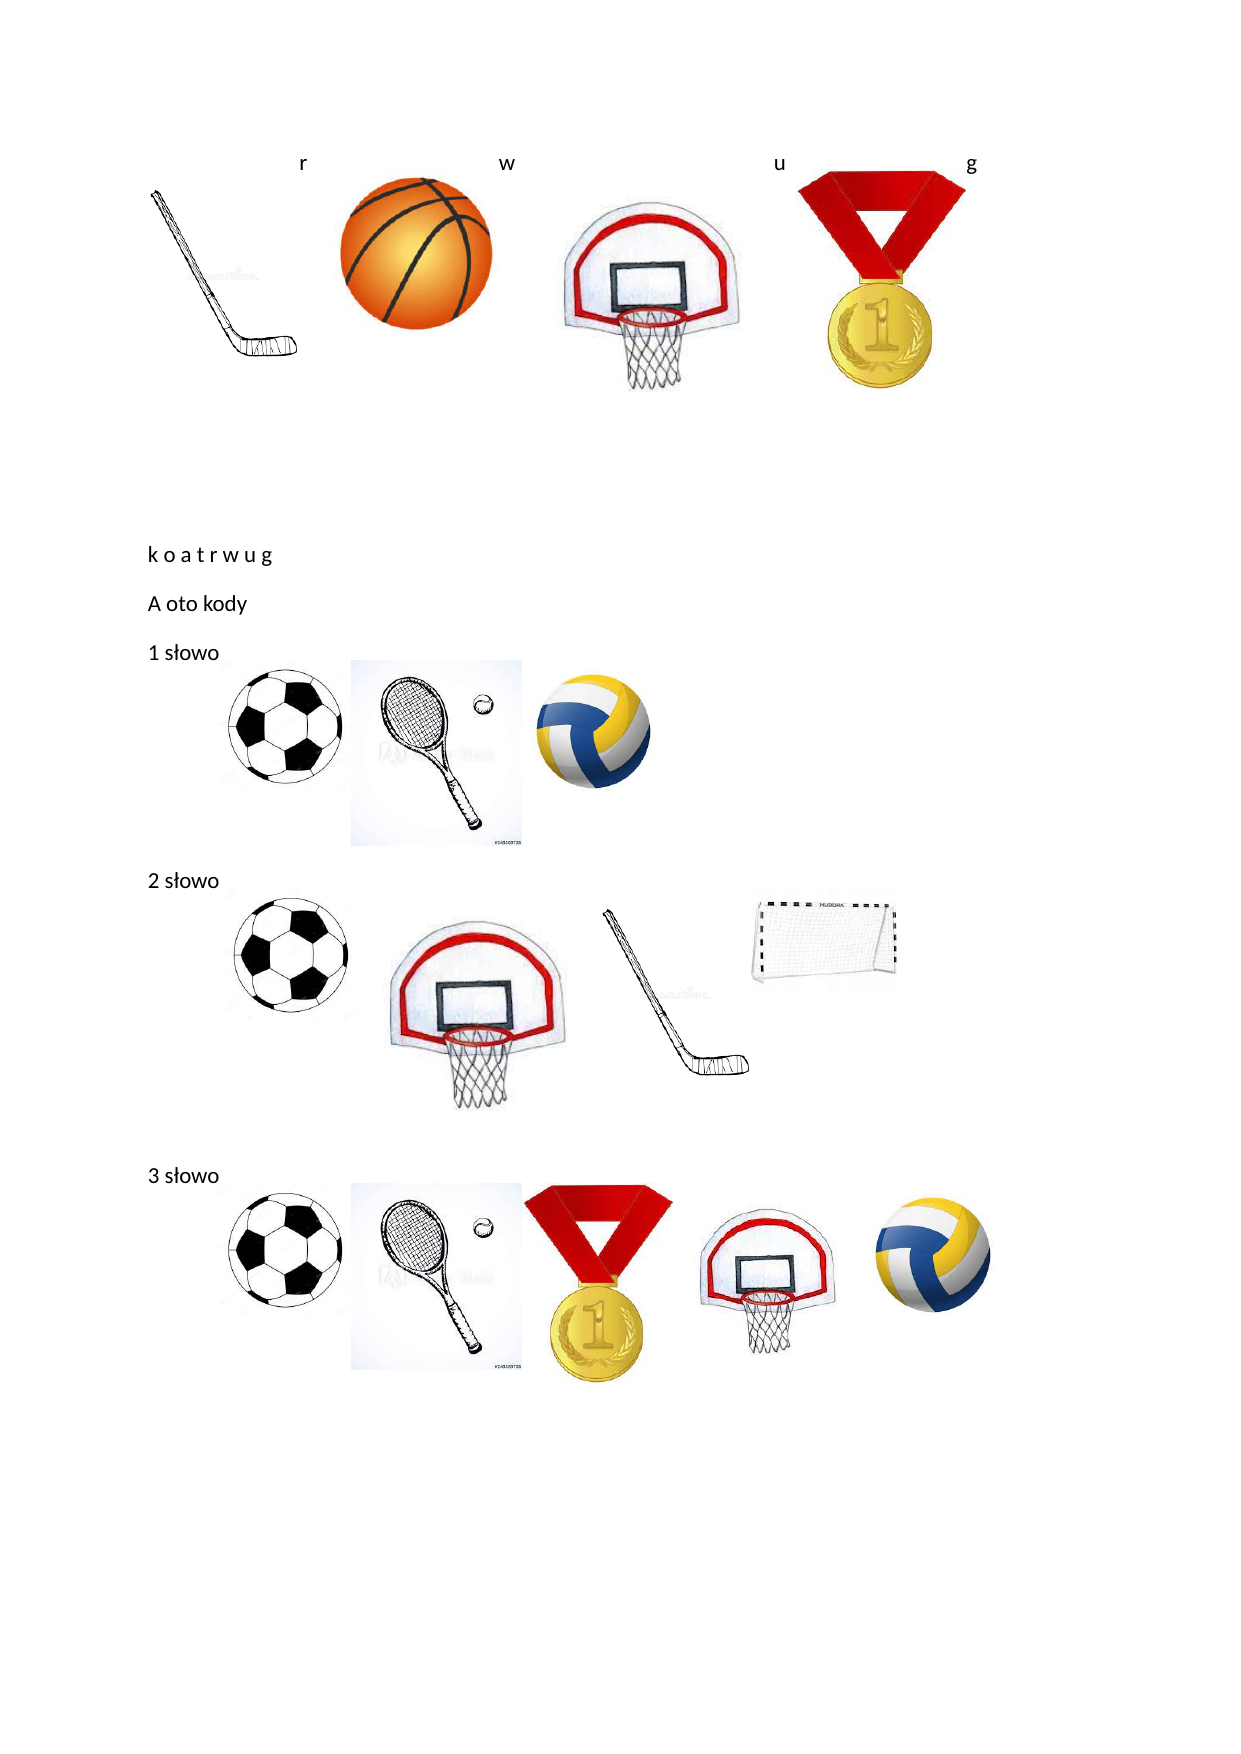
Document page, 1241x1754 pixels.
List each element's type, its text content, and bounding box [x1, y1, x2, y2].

text A oto kody [148, 589, 1093, 617]
text 1 słowo [148, 638, 1093, 846]
text r w u g [148, 148, 1093, 422]
text k o a t r w u g [148, 540, 1093, 568]
text 3 słowo [148, 1162, 1093, 1383]
text 2 słowo [148, 867, 1093, 1141]
